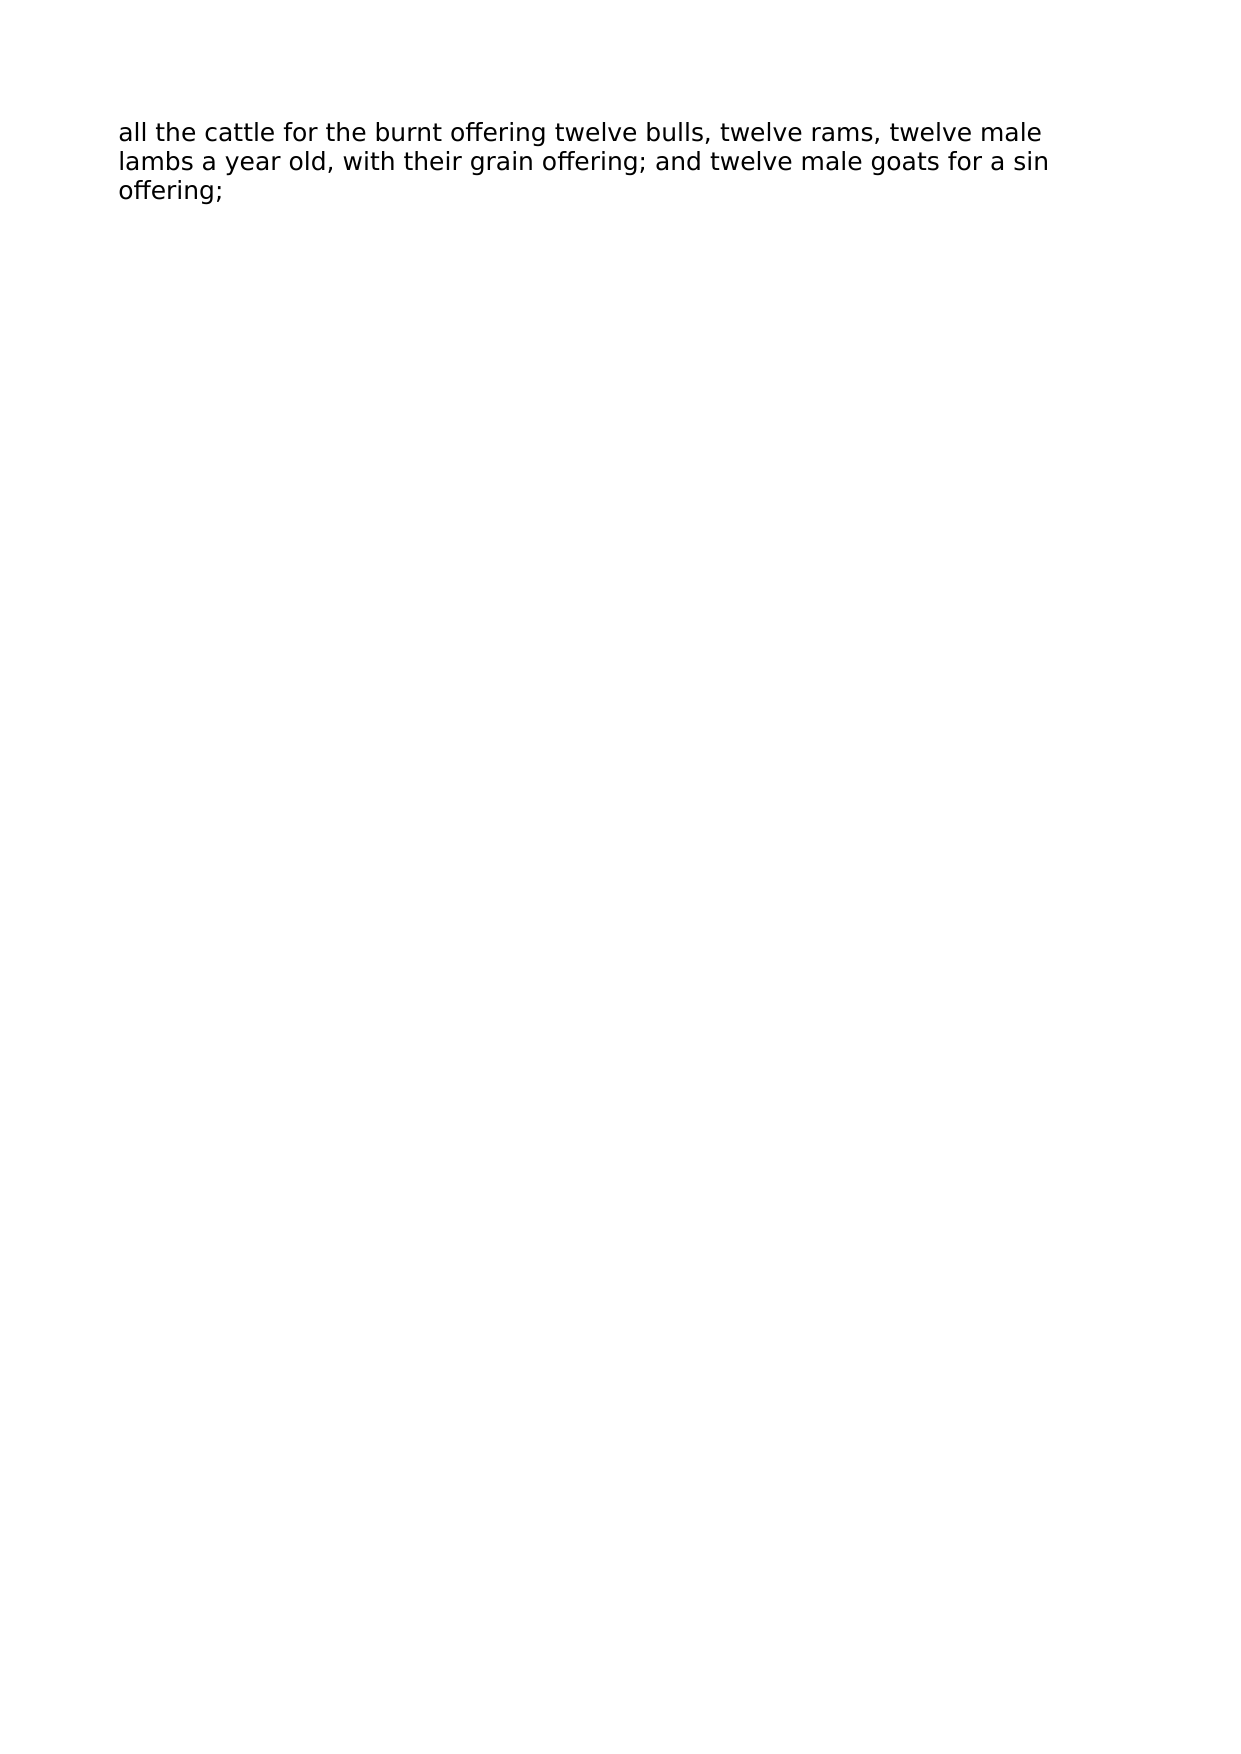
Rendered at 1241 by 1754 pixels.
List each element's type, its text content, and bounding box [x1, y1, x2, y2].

text all the cattle for the burnt offering twelve bulls, twelve rams, twelve male lambs a year old, with their grain offering; and twelve male goats for a sin offering; [118, 118, 1122, 206]
